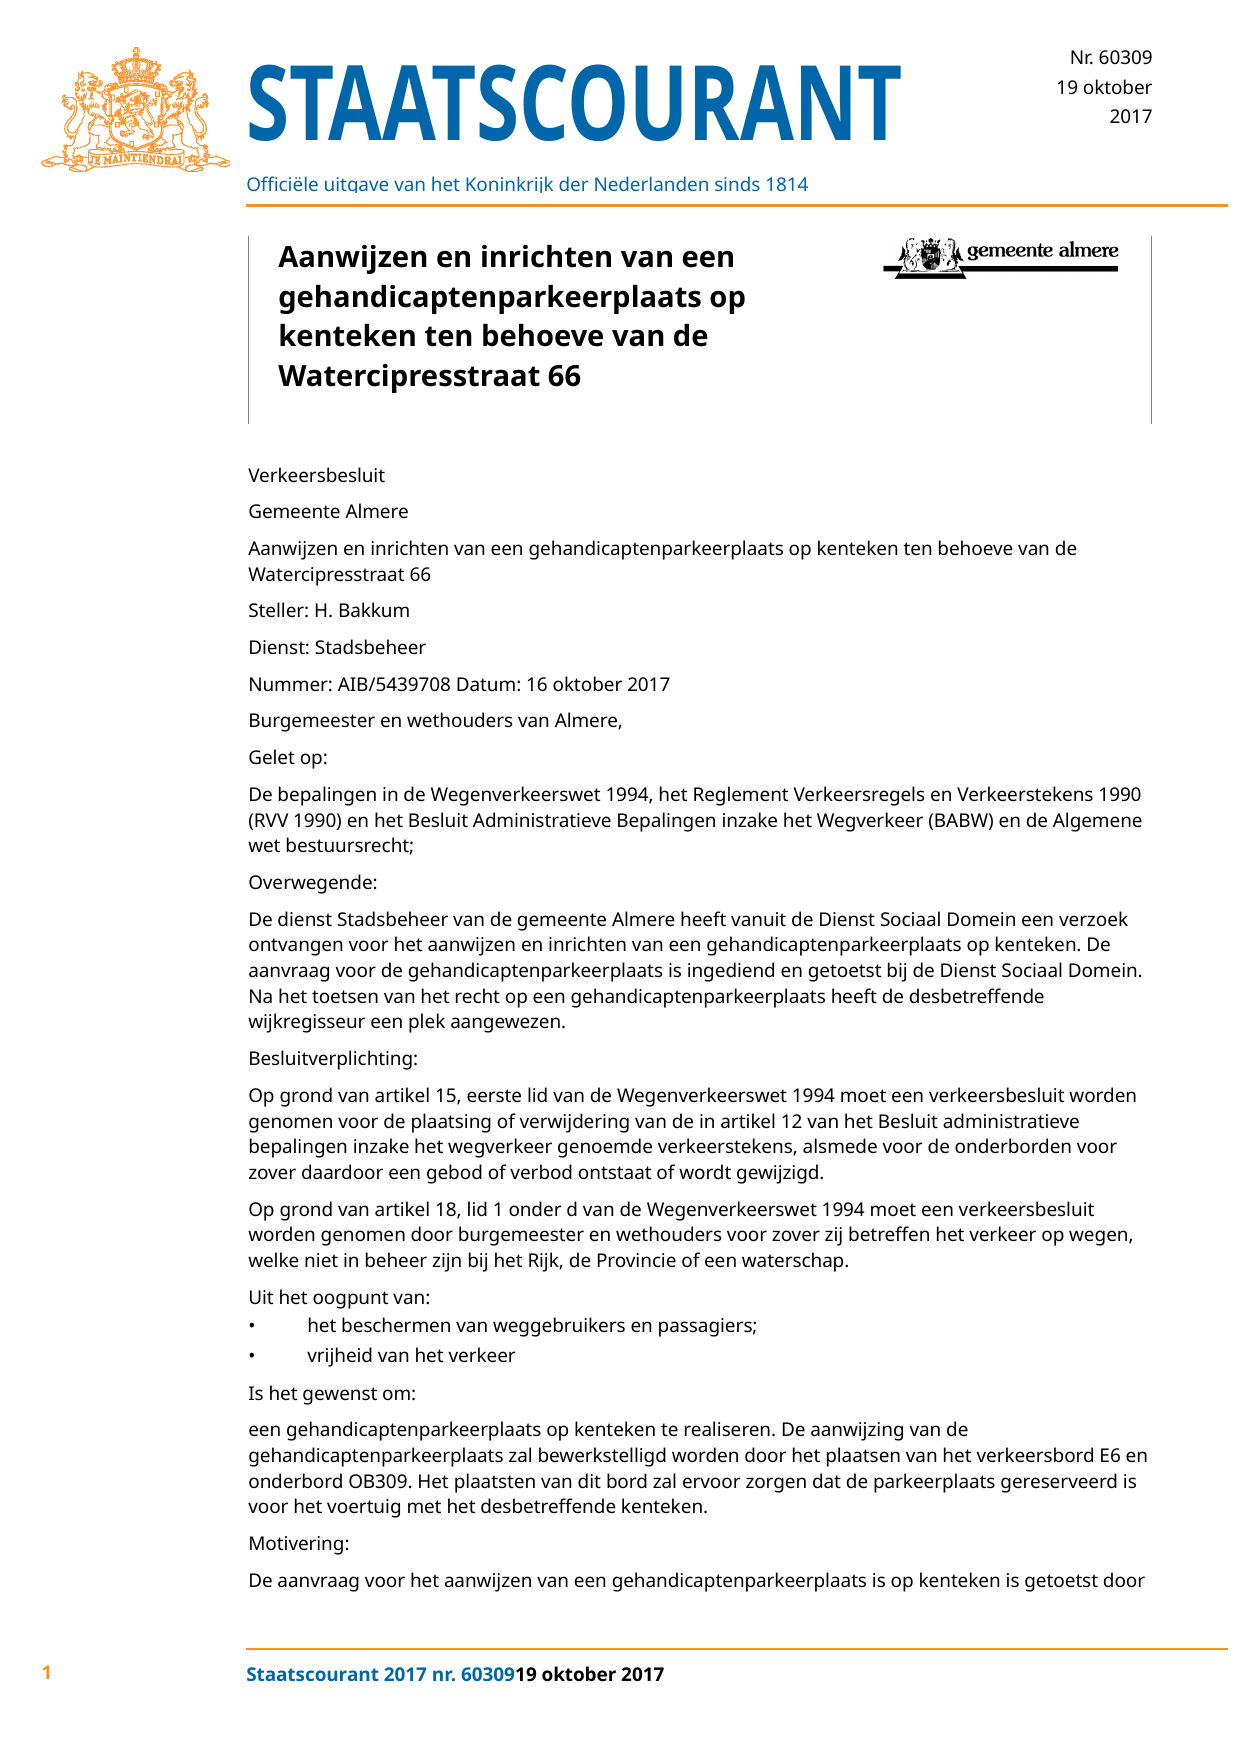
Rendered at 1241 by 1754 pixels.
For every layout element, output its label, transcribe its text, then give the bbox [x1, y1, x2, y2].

text Aanwijzen en inrichten van een gehandicaptenparkeerplaats op kenteken ten behoeve van de Watercipresstraat 66 [248, 535, 1152, 587]
table_header [850, 236, 1151, 424]
text Nummer: AIB/5439708 Datum: 16 oktober 2017 [248, 671, 1152, 697]
text Steller: H. Bakkum [248, 598, 1152, 623]
list het beschermen van weggebruikers en passagiers; [248, 1312, 1152, 1338]
text Op grond van artikel 18, lid 1 onder d van de Wegenverkeerswet 1994 moet een verkeersbesluit worden genomen door burgemeester en wethouders voor zover zij betreffen het verkeer op wegen, welke niet in beheer zijn bij het Rijk, de Provincie of een waterschap. [248, 1196, 1152, 1273]
picture [41, 47, 231, 172]
text De dienst Stadsbeheer van de gemeente Almere heeft vanuit de Dienst Sociaal Domein een verzoek ontvangen voor het aanwijzen en inrichten van een gehandicaptenparkeerplaats op kenteken. De aanvraag voor de gehandicaptenparkeerplaats is ingediend en getoetst bij de Dienst Sociaal Domein. Na het toetsen van het recht op een gehandicaptenparkeerplaats heeft de desbetreffende wijkregisseur een plek aangewezen. [248, 906, 1152, 1034]
text Burgemeester en wethouders van Almere, [248, 708, 1152, 733]
text De bepalingen in de Wegenverkeerswet 1994, het Reglement Verkeersregels en Verkeerstekens 1990 (RVV 1990) en het Besluit Administratieve Bepalingen inzake het Wegverkeer (BABW) en de Algemene wet bestuursrecht; [248, 781, 1152, 858]
text Overwegende: [248, 869, 1152, 895]
table_header Aanwijzen en inrichten van een gehandicaptenparkeerplaats op kenteken ten behoeve van de Watercipresstraat 66 [249, 236, 850, 424]
text Gelet op: [248, 744, 1152, 770]
picture [882, 236, 1119, 281]
text Motivering: [248, 1530, 1152, 1556]
text Besluitverplichting: [248, 1045, 1152, 1071]
text Dienst: Stadsbeheer [248, 634, 1152, 660]
text Is het gewenst om: [248, 1380, 1152, 1406]
text De aanvraag voor het aanwijzen van een gehandicaptenparkeerplaats is op kenteken is getoetst door [248, 1567, 1152, 1593]
text Uit het oogpunt van: [248, 1284, 1152, 1310]
text Verkeersbesluit [248, 462, 1152, 488]
list vrijheid van het verkeer [248, 1342, 1152, 1368]
text Op grond van artikel 15, eerste lid van de Wegenverkeerswet 1994 moet een verkeersbesluit worden genomen voor de plaatsing of verwijdering van de in artikel 12 van het Besluit administratieve bepalingen inzake het wegverkeer genoemde verkeerstekens, alsmede voor de onderborden voor zover daardoor een gebod of verbod ontstaat of wordt gewijzigd. [248, 1082, 1152, 1185]
text Gemeente Almere [248, 499, 1152, 524]
text een gehandicaptenparkeerplaats op kenteken te realiseren. De aanwijzing van de gehandicaptenparkeerplaats zal bewerkstelligd worden door het plaatsen van het verkeersbord E6 en onderbord OB309. Het plaatsten van dit bord zal ervoor zorgen dat de parkeerplaats gereserveerd is voor het voertuig met het desbetreffende kenteken. [248, 1417, 1152, 1519]
